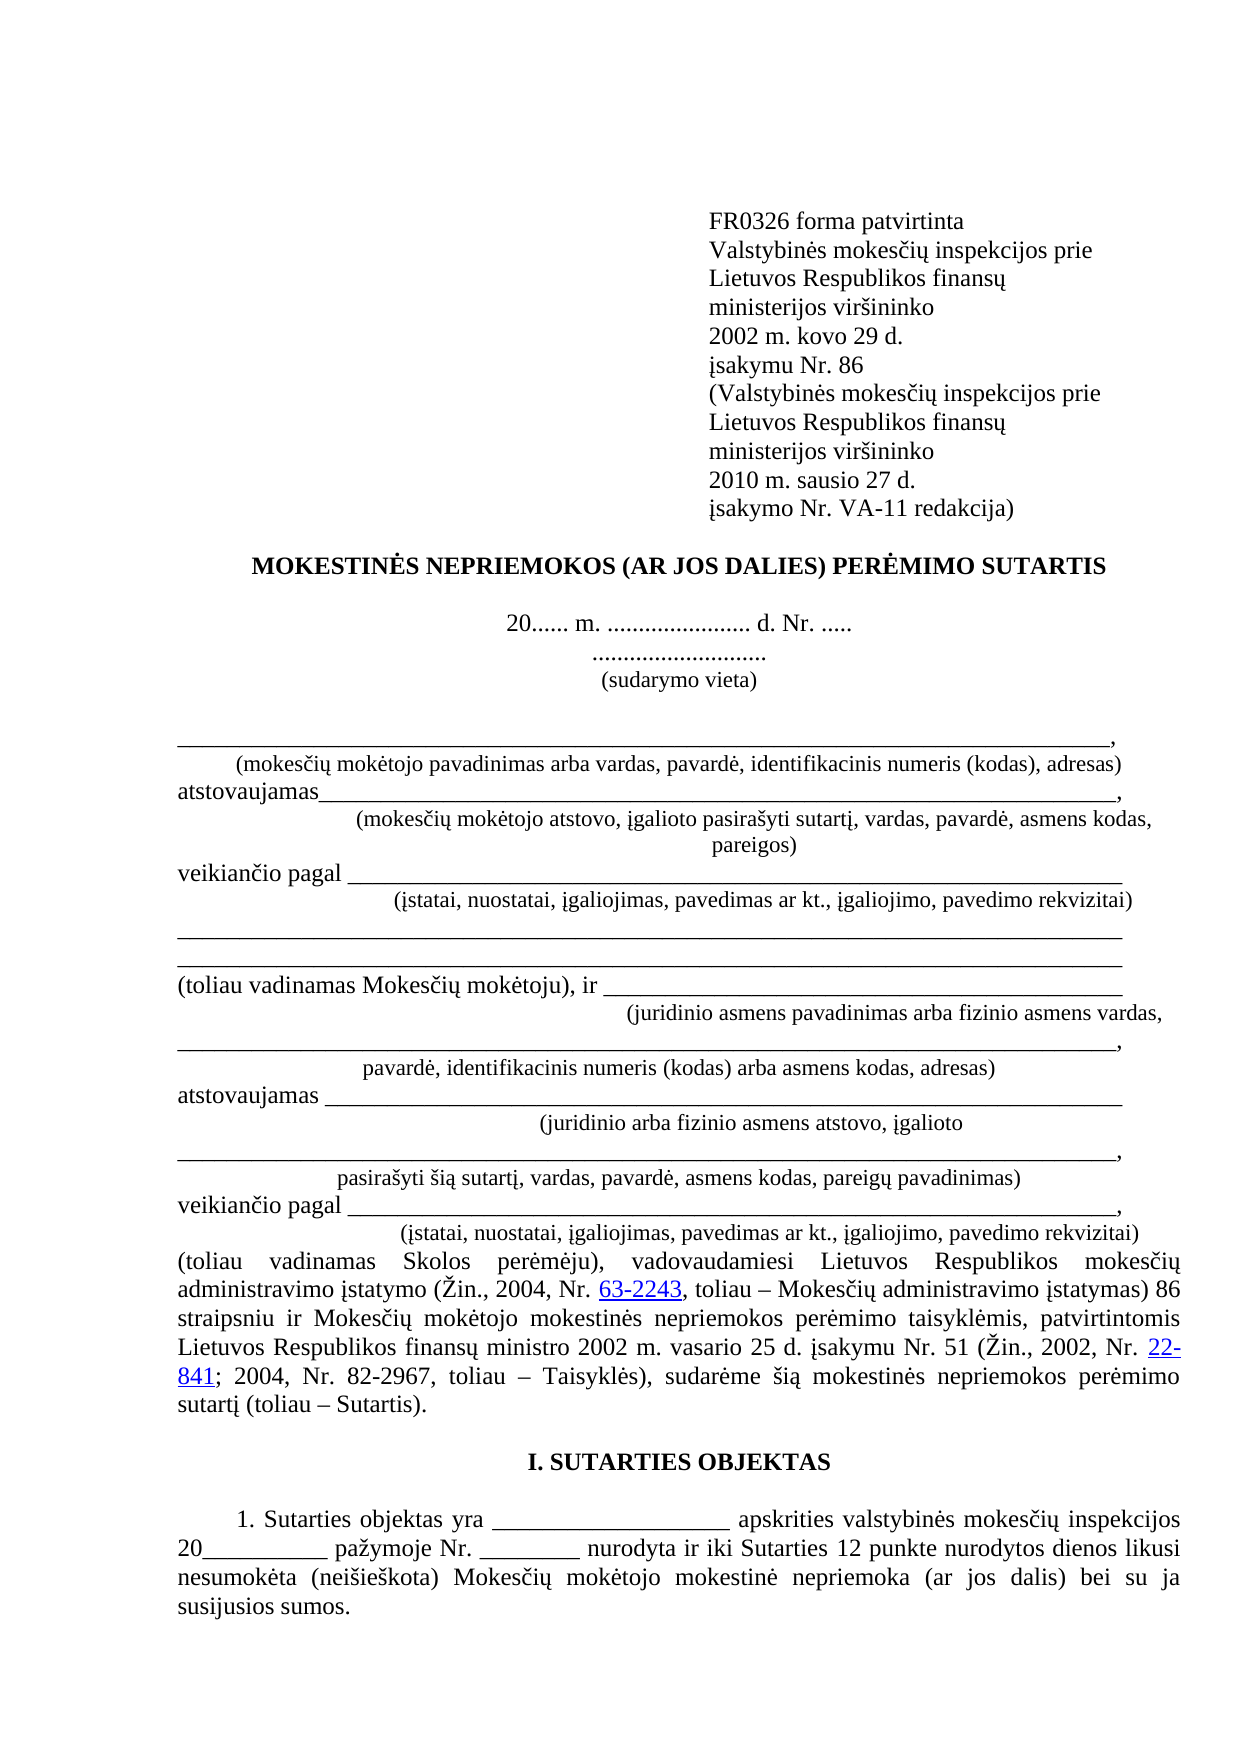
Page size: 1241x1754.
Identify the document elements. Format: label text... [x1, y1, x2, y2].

text įsakymu Nr. 86 [177, 350, 1181, 378]
text Valstybinės mokesčių inspekcijos prie [177, 235, 1181, 263]
text pasirašyti šią sutartį, vardas, pavardė, asmens kodas, pareigų pavadinimas) [177, 1164, 1181, 1191]
text 20...... m. ....................... d. Nr. ..... [177, 608, 1181, 637]
text _ , [177, 721, 1181, 750]
text (mokesčių mokėtojo atstovo, įgalioto pasirašyti sutartį, vardas, pavardė, asmens kodas, pareigos) [327, 805, 1181, 858]
text (juridinio arba fizinio asmens atstovo, įgalioto [327, 1109, 1181, 1136]
text (toliau vadinamas Skolos perėmėju), vadovaudamiesi Lietuvos Respublikos mokesčių administravimo įstatymo (Žin., 2004, Nr. 63-2243, toliau – Mokesčių administravimo įstatymas) 86 straipsniu ir Mokesčių mokėtojo mokestinės nepriemokos perėmimo taisyklėmis, patvirtintomis Lietuvos Respublikos finansų ministro 2002 m. vasario 25 d. įsakymu Nr. 51 (Žin., 2002, Nr. 22-841; 2004, Nr. 82-2967, toliau – Taisyklės), sudarėme šią mokestinės nepriemokos perėmimo sutartį (toliau – Sutartis). [177, 1246, 1181, 1418]
text atstovaujamas [177, 1080, 1181, 1109]
text _ [177, 941, 1181, 970]
text pavardė, identifikacinis numeris (kodas) arba asmens kodas, adresas) [177, 1054, 1181, 1080]
text 2002 m. kovo 29 d. [177, 321, 1181, 350]
text veikiančio pagal [177, 858, 1181, 886]
text (sudarymo vieta) [177, 666, 1181, 692]
text veikiančio pagal , [177, 1191, 1181, 1219]
text ministerijos viršininko [177, 292, 1181, 321]
text ............................ [177, 637, 1181, 666]
text FR0326 forma patvirtinta [177, 206, 1181, 235]
text (įstatai, nuostatai, įgaliojimas, pavedimas ar kt., įgaliojimo, pavedimo rekvizitai) [365, 1219, 1181, 1246]
text (mokesčių mokėtojo pavadinimas arba vardas, pavardė, identifikacinis numeris (kodas), adresas) [177, 750, 1181, 776]
text (įstatai, nuostatai, įgaliojimas, pavedimas ar kt., įgaliojimo, pavedimo rekvizitai) [346, 886, 1181, 913]
text _ [177, 913, 1181, 941]
text _ , [177, 1025, 1181, 1054]
text (toliau vadinamas Mokesčių mokėtoju), ir [177, 970, 1181, 999]
text Lietuvos Respublikos finansų [177, 263, 1181, 292]
text (juridinio asmens pavadinimas arba fizinio asmens vardas, [608, 999, 1181, 1025]
text 1. Sutarties objektas yra ___________________ apskrities valstybinės mokesčių inspekcijos 20__________ pažymoje Nr. ________ nurodyta ir iki Sutarties 12 punkte nurodytos dienos likusi nesumokėta (neišieškota) Mokesčių mokėtojo mokestinė nepriemoka (ar jos dalis) bei su ja susijusios sumos. [177, 1504, 1181, 1619]
text įsakymo Nr. VA-11 redakcija) [177, 493, 1181, 522]
text I. SUTARTIES OBJEKTAS [177, 1447, 1181, 1476]
text 2010 m. sausio 27 d. [177, 465, 1181, 493]
text (Valstybinės mokesčių inspekcijos prie [177, 378, 1181, 407]
text atstovaujamas , [177, 776, 1181, 805]
text ministerijos viršininko [177, 436, 1181, 465]
text Lietuvos Respublikos finansų [177, 407, 1181, 436]
text _ , [177, 1136, 1181, 1164]
text MOKESTINĖS NEPRIEMOKOS (AR JOS DALIES) PERĖMIMO SUTARTIS [177, 551, 1181, 580]
